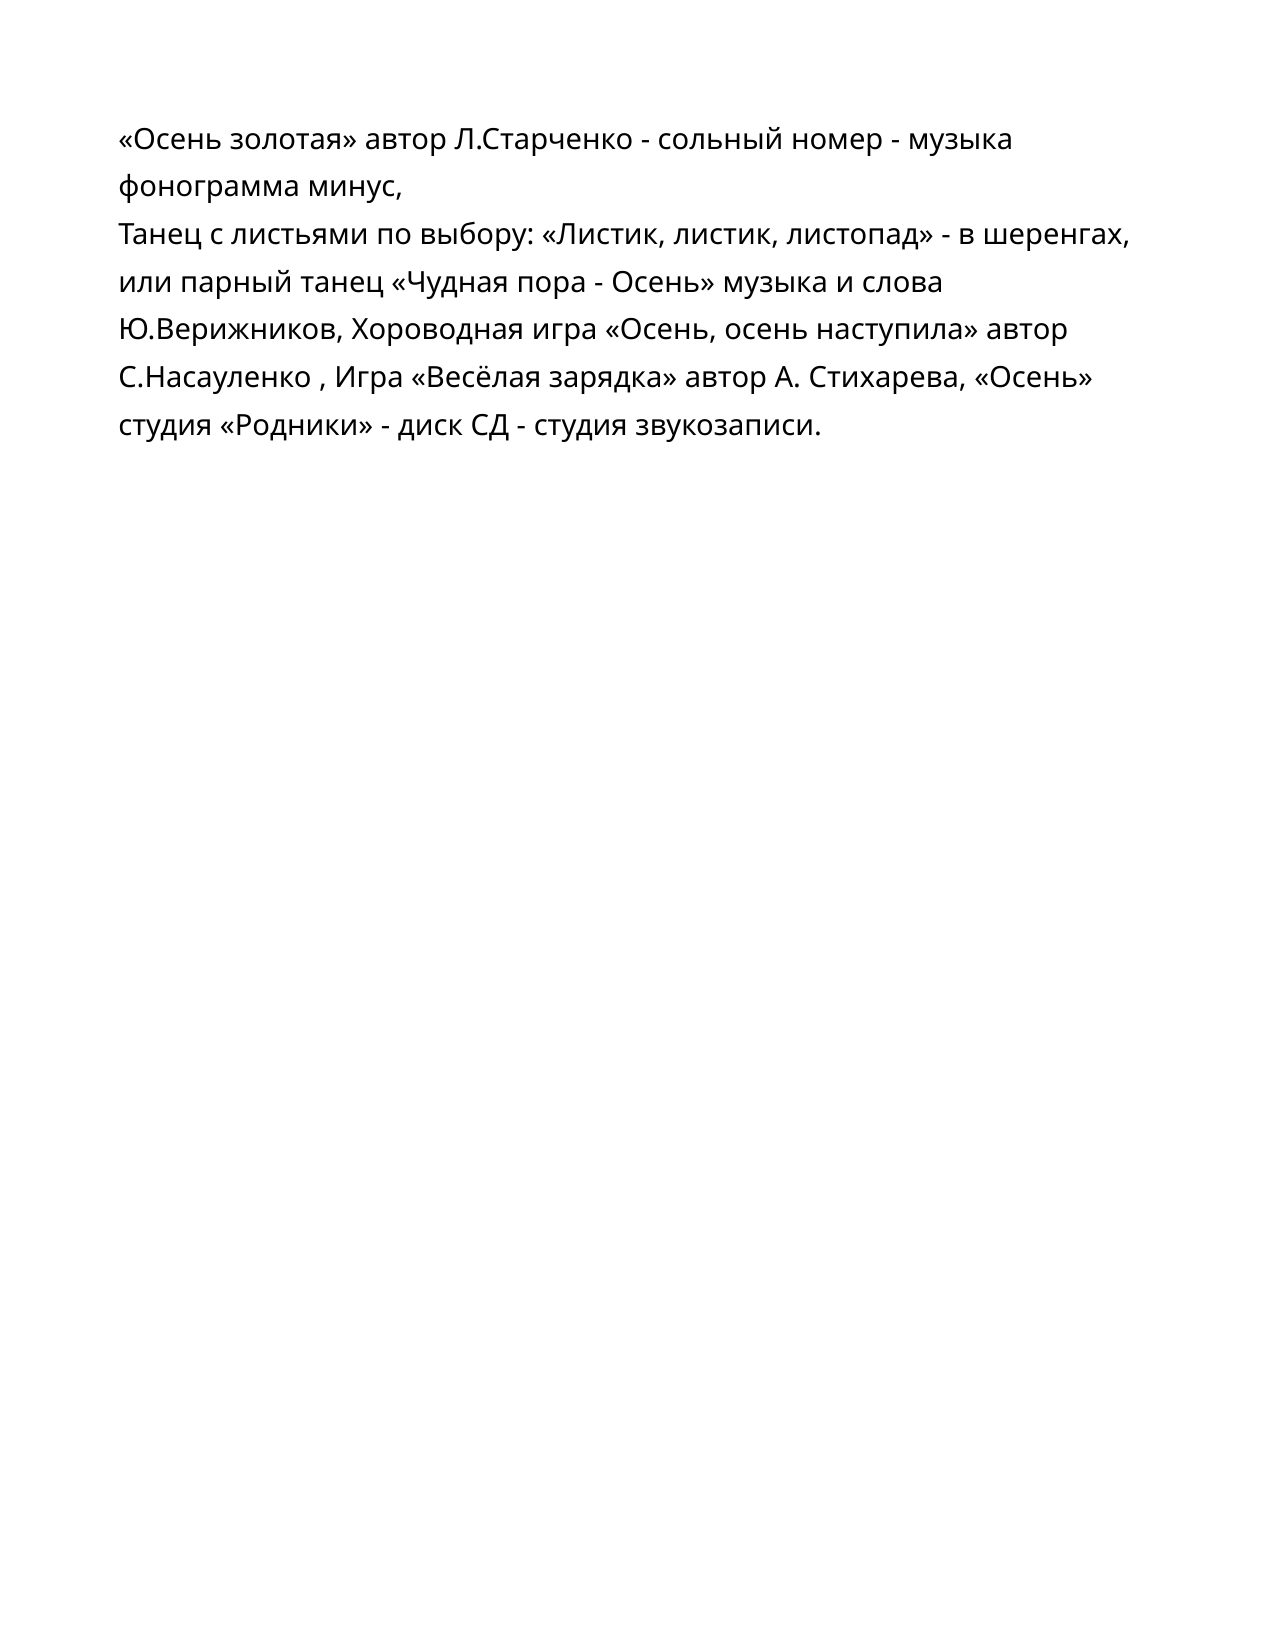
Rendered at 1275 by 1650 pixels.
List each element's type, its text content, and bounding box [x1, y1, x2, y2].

text «Осень золотая» автор Л.Старченко - сольный номер - музыка фонограмма минус, [118, 118, 1157, 205]
text Танец с листьями по выбору: «Листик, листик, листопад» - в шеренгах, или парный танец «Чудная пора - Осень» музыка и слова Ю.Верижников, Хороводная игра «Осень, осень наступила» автор С.Насауленко , Игра «Весёлая зарядка» автор А. Стихарева, «Осень» студия «Родники» - диск СД - студия звукозаписи. [118, 213, 1157, 443]
